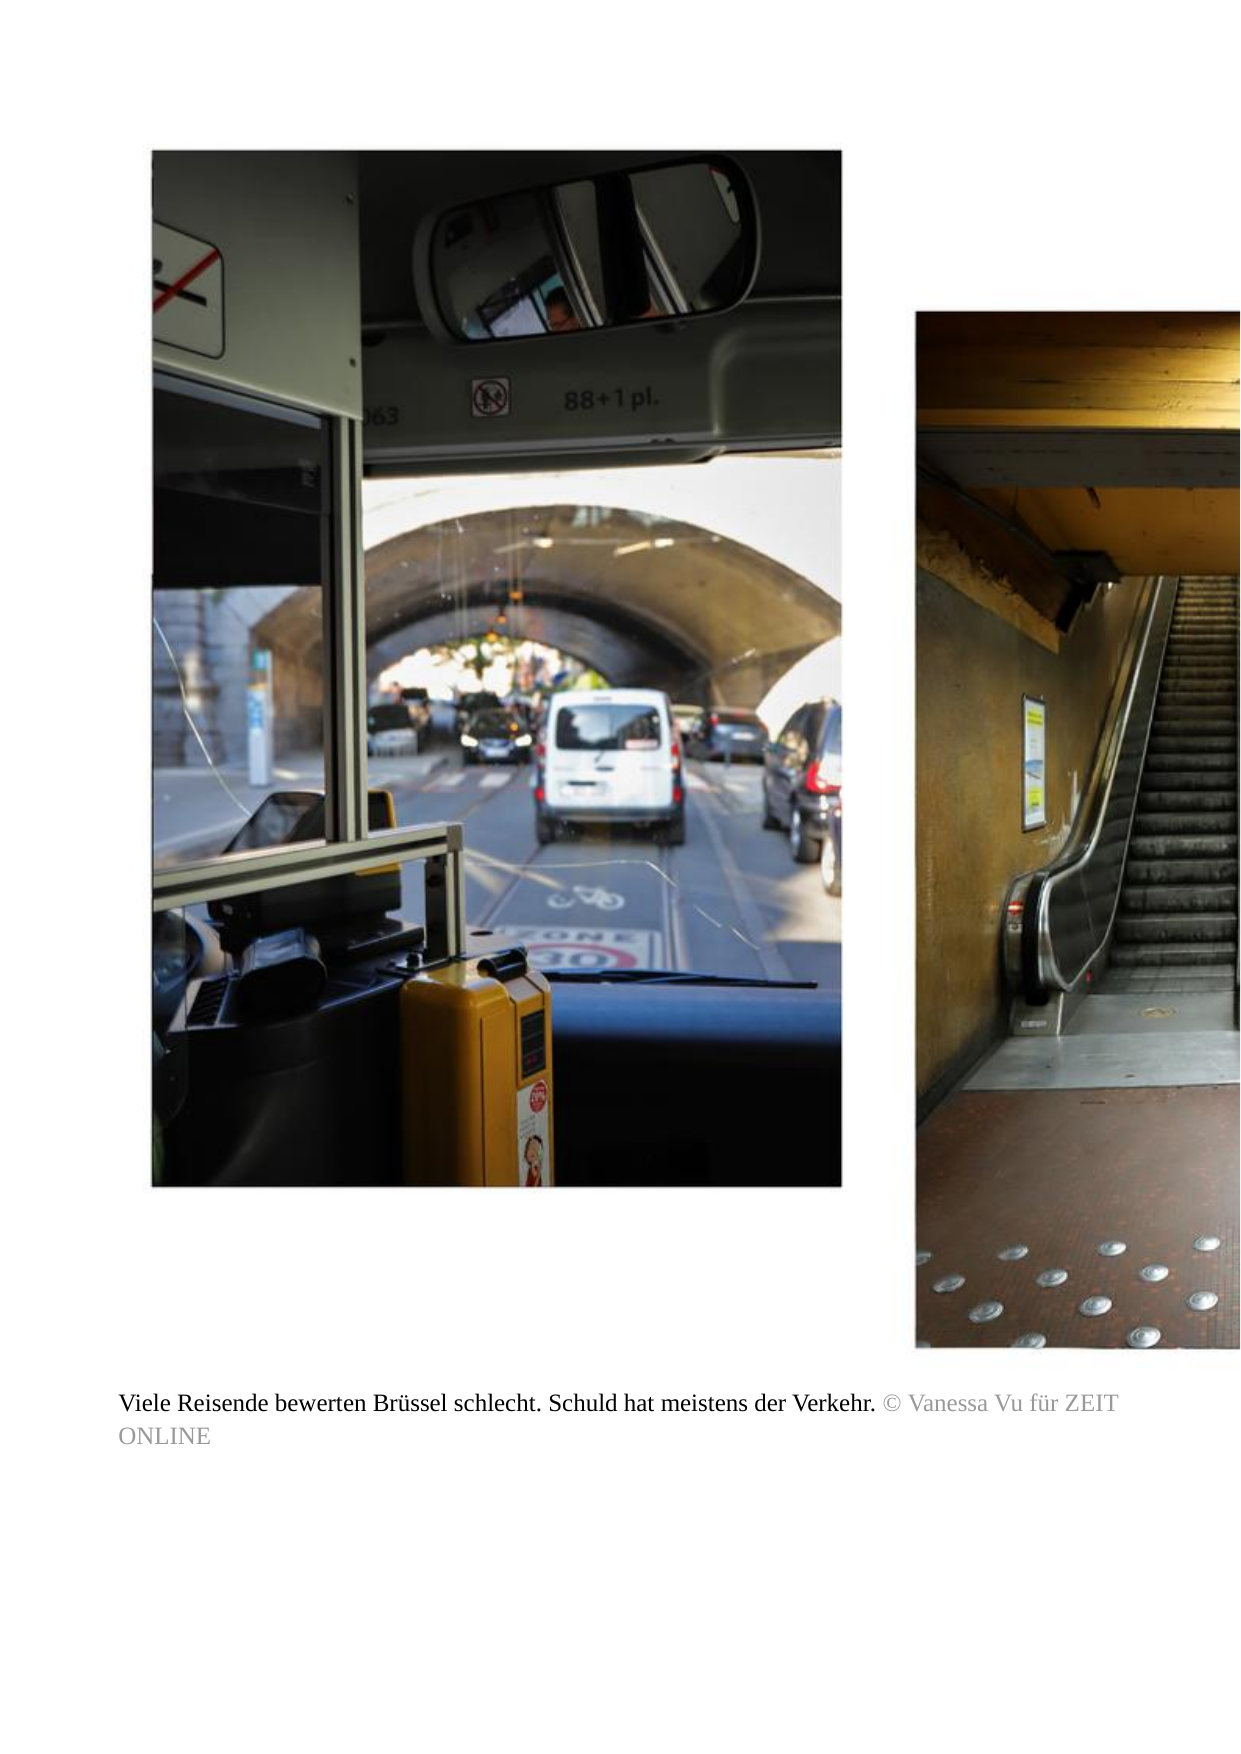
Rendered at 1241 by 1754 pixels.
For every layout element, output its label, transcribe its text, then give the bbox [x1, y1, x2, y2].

text Viele Reisende bewerten Brüssel schlecht. Schuld hat meistens der Verkehr. © Vanessa Vu für ZEIT ONLINE [118, 1388, 1122, 1450]
picture [118, 118, 1241, 1384]
